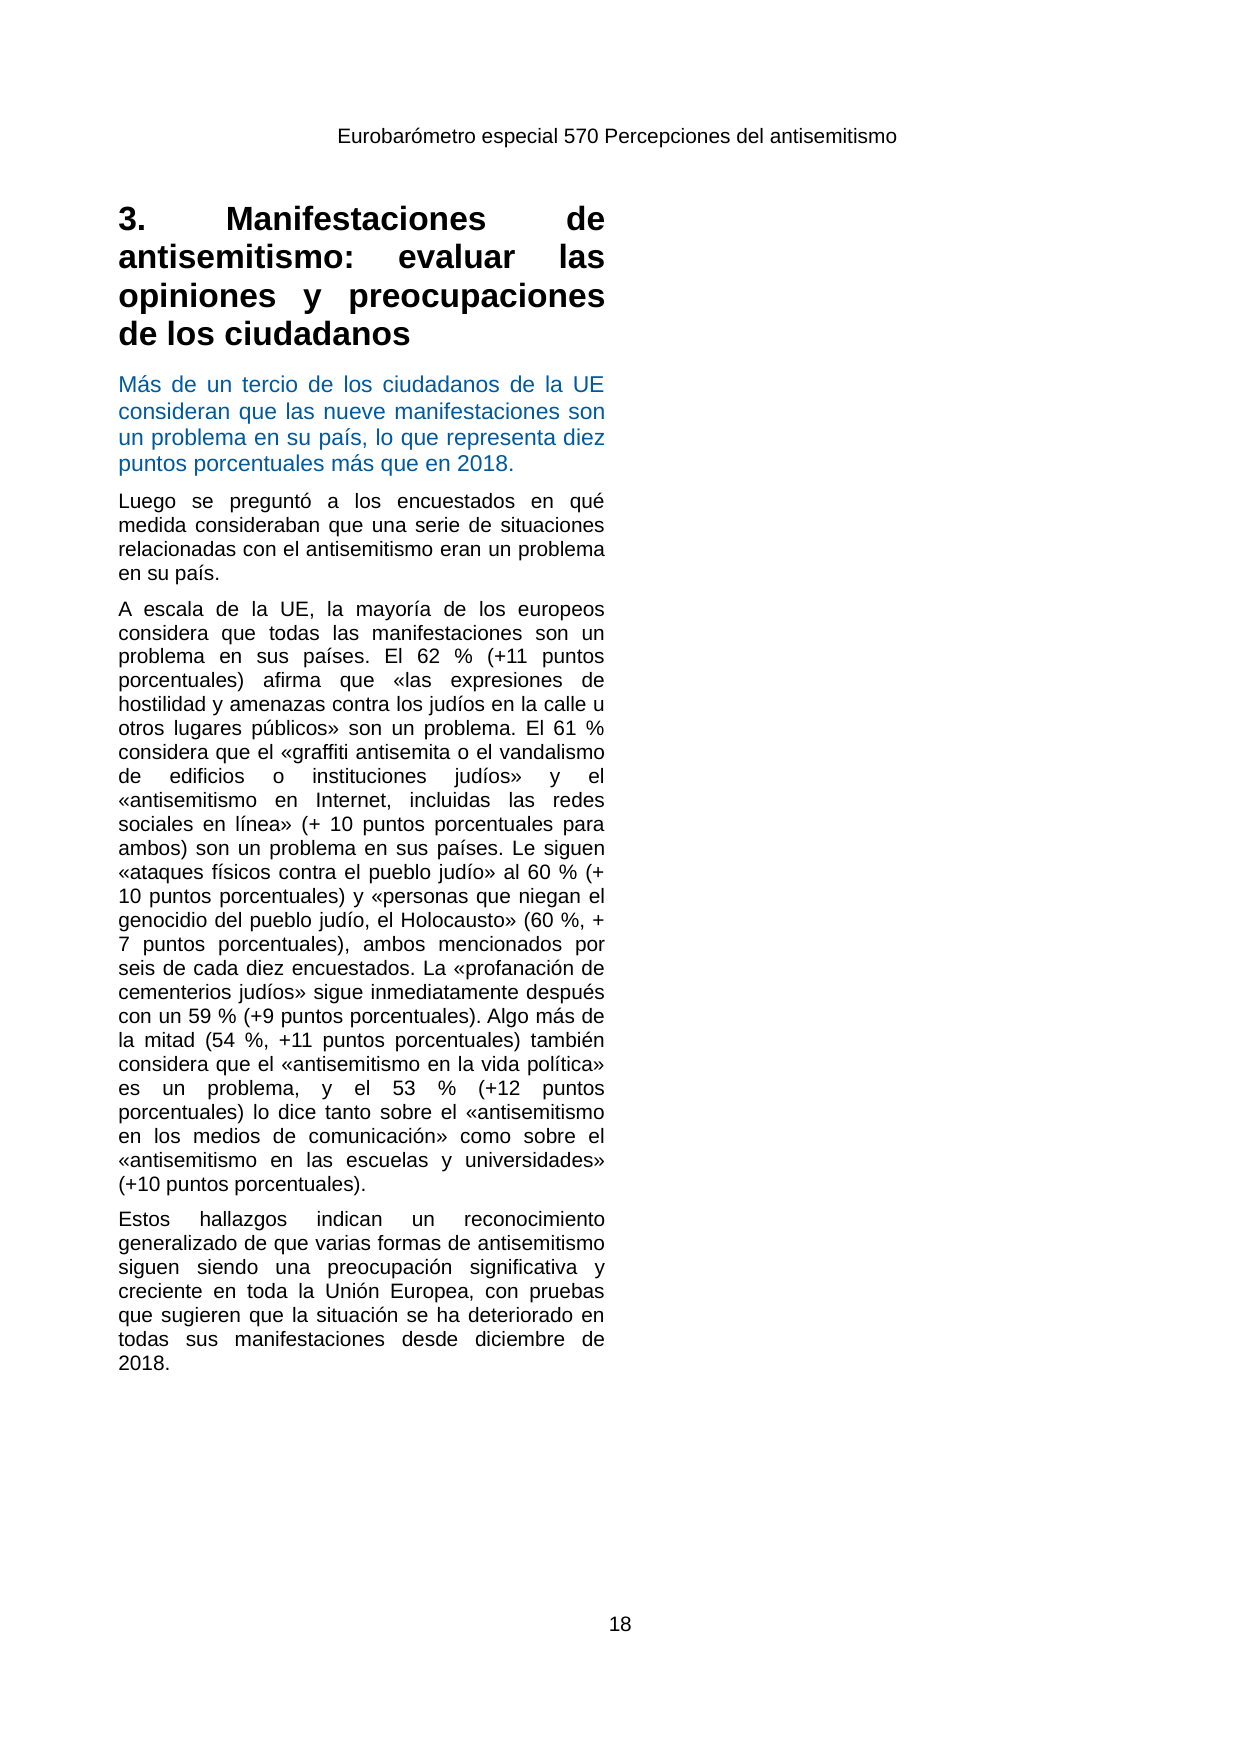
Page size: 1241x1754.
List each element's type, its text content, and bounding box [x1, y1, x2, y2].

text Luego se preguntó a los encuestados en qué medida consideraban que una serie de situaciones relacionadas con el antisemitismo eran un problema en su país. [118, 489, 605, 584]
text Estos hallazgos indican un reconocimiento generalizado de que varias formas de antisemitismo siguen siendo una preocupación significativa y creciente en toda la Unión Europea, con pruebas que sugieren que la situación se ha deteriorado en todas sus manifestaciones desde diciembre de 2018. [118, 1207, 605, 1375]
subtitle 3. Manifestaciones de antisemitismo: evaluar las opiniones y preocupaciones de los ciudadanos [118, 198, 605, 353]
text Más de un tercio de los ciudadanos de la UE consideran que las nueve manifestaciones son un problema en su país, lo que representa diez puntos porcentuales más que en 2018. [118, 371, 605, 477]
text A escala de la UE, la mayoría de los europeos considera que todas las manifestaciones son un problema en sus países. El 62 % (+11 puntos porcentuales) afirma que «las expresiones de hostilidad y amenazas contra los judíos en la calle u otros lugares públicos» son un problema. El 61 % considera que el «graffiti antisemita o el vandalismo de edificios o instituciones judíos» y el «antisemitismo en Internet, incluidas las redes sociales en línea» (+ 10 puntos porcentuales para ambos) son un problema en sus países. Le siguen «ataques físicos contra el pueblo judío» al 60 % (+ 10 puntos porcentuales) y «personas que niegan el genocidio del pueblo judío, el Holocausto» (60 %, + 7 puntos porcentuales), ambos mencionados por seis de cada diez encuestados. La «profanación de cementerios judíos» sigue inmediatamente después con un 59 % (+9 puntos porcentuales). Algo más de la mitad (54 %, +11 puntos porcentuales) también considera que el «antisemitismo en la vida política» es un problema, y el 53 % (+12 puntos porcentuales) lo dice tanto sobre el «antisemitismo en los medios de comunicación» como sobre el «antisemitismo en las escuelas y universidades» (+10 puntos porcentuales). [118, 596, 605, 1195]
